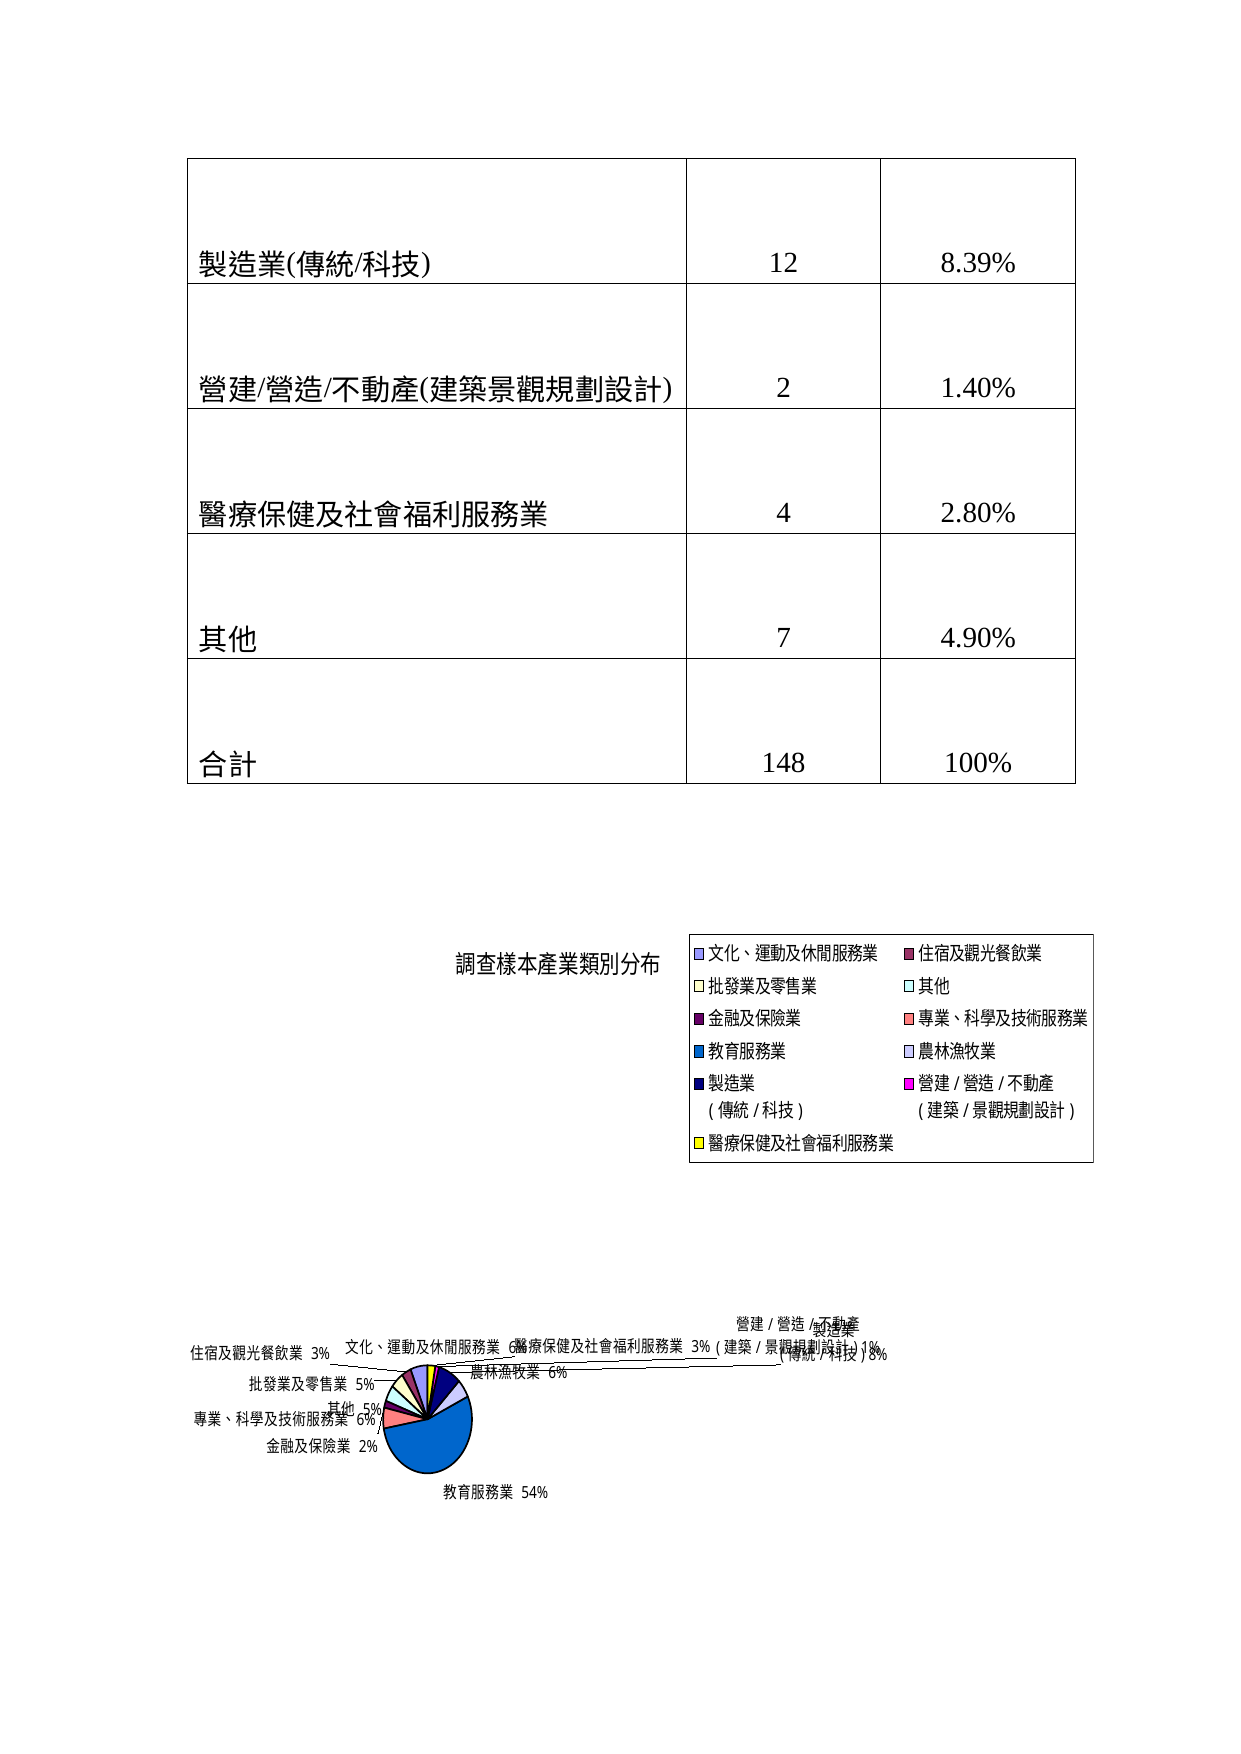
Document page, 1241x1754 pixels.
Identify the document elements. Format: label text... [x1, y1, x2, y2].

table_cell 1.40% [881, 284, 1075, 408]
table_cell 其他 [188, 534, 356, 658]
table_cell 合計 [188, 659, 246, 783]
table_cell 12 [687, 159, 880, 283]
table_cell 醫療保健及社會福利服務業 [188, 409, 686, 533]
table_cell 8.39% [881, 159, 1075, 283]
table_cell 2.80% [881, 409, 1075, 533]
table_cell 2 [687, 284, 880, 408]
table_cell 4 [687, 409, 880, 530]
table_cell 製造業(傳統/科技) [188, 159, 686, 283]
table_cell 營建/營造/不動產(建築景觀規劃設計) [188, 284, 686, 408]
table_cell 100% [995, 659, 1075, 783]
table_cell 4.90% [885, 534, 1075, 658]
